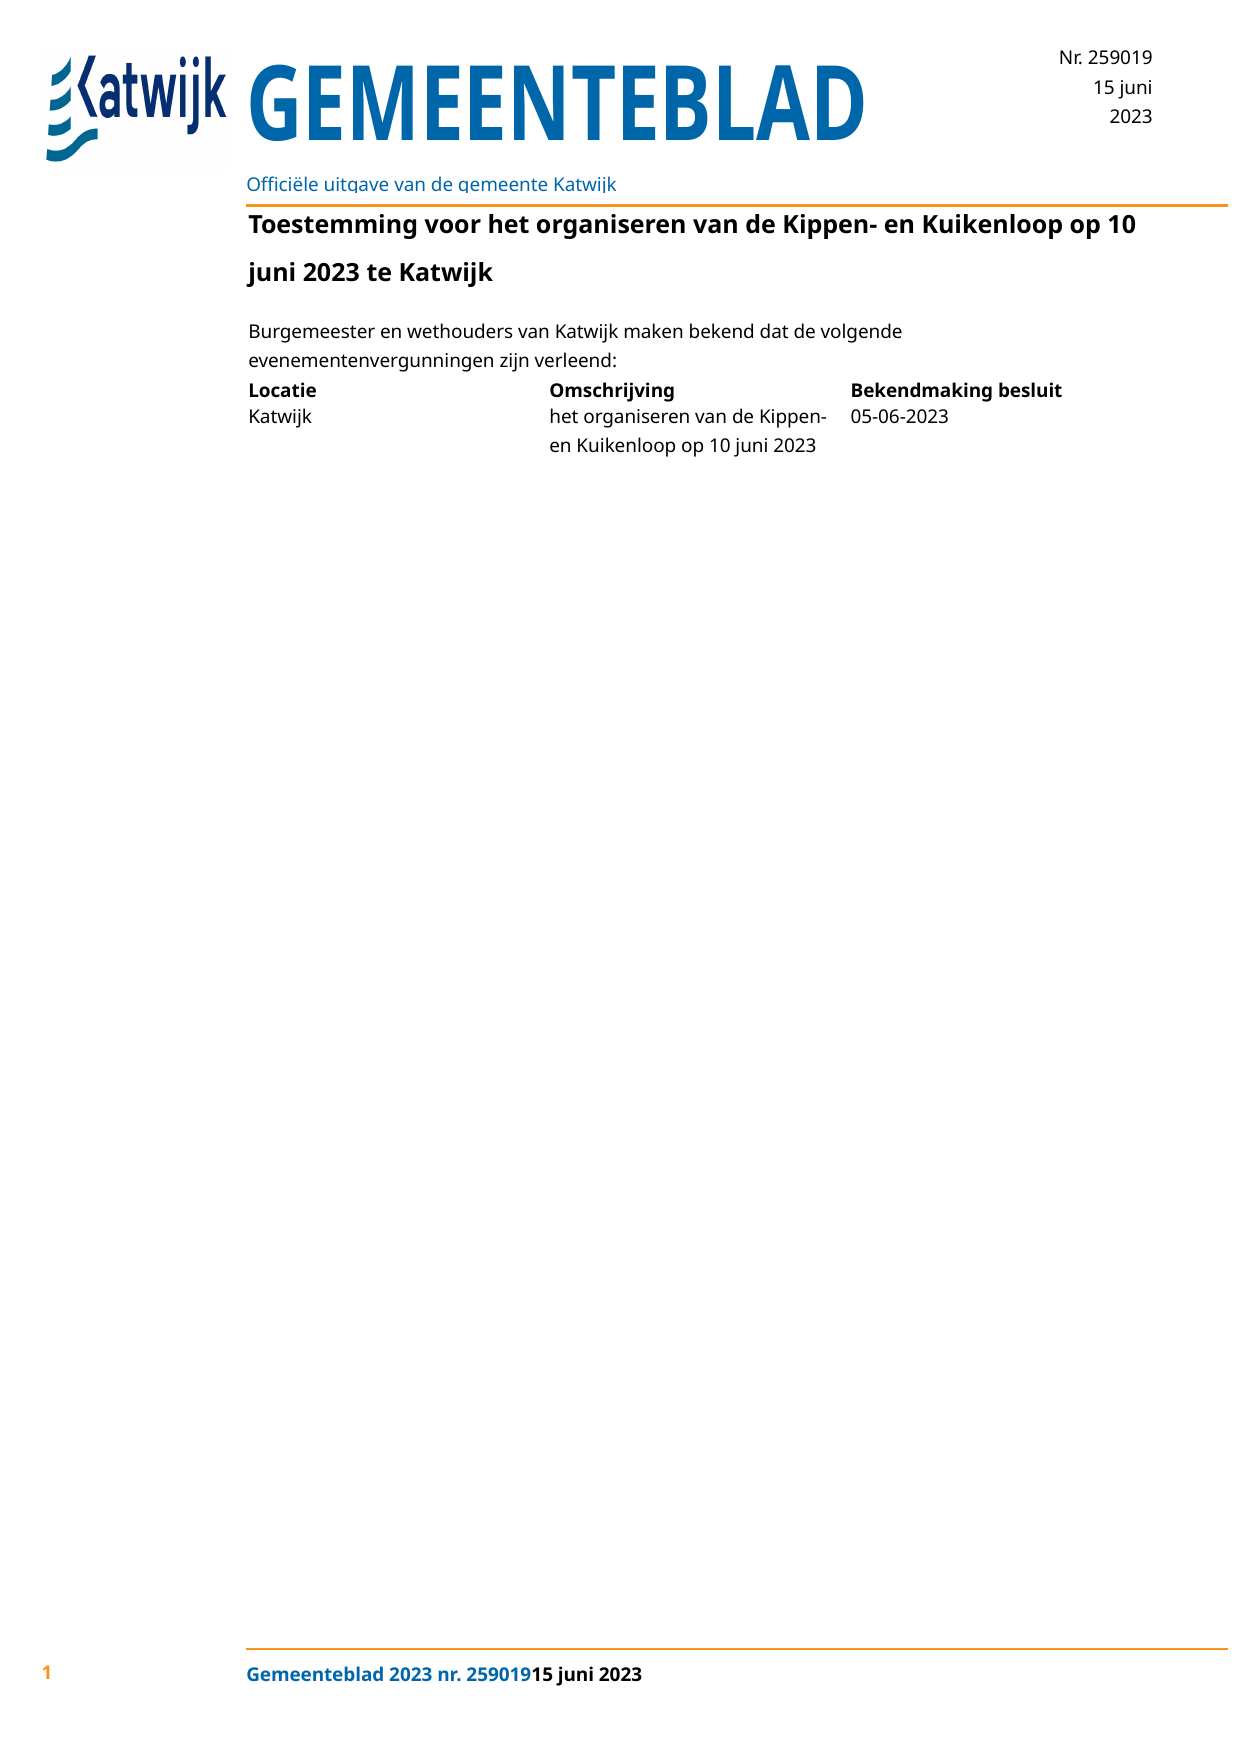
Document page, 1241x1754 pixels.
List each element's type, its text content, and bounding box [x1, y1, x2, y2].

table_header Bekendmaking besluit [850, 377, 1152, 403]
picture [41, 47, 231, 172]
table_cell Katwijk [248, 403, 549, 458]
table_header Locatie [248, 377, 549, 403]
table_header Omschrijving [549, 377, 850, 403]
text Toestemming voor het organiseren van de Kippen- en Kuikenloop op 10 juni 2023 te Katwijk [248, 207, 1152, 288]
table_cell het organiseren van de Kippen- en Kuikenloop op 10 juni 2023 [549, 403, 850, 458]
text Burgemeester en wethouders van Katwijk maken bekend dat de volgende evenementenvergunningen zijn verleend: [248, 318, 1152, 373]
table_cell 05-06-2023 [850, 403, 1152, 458]
